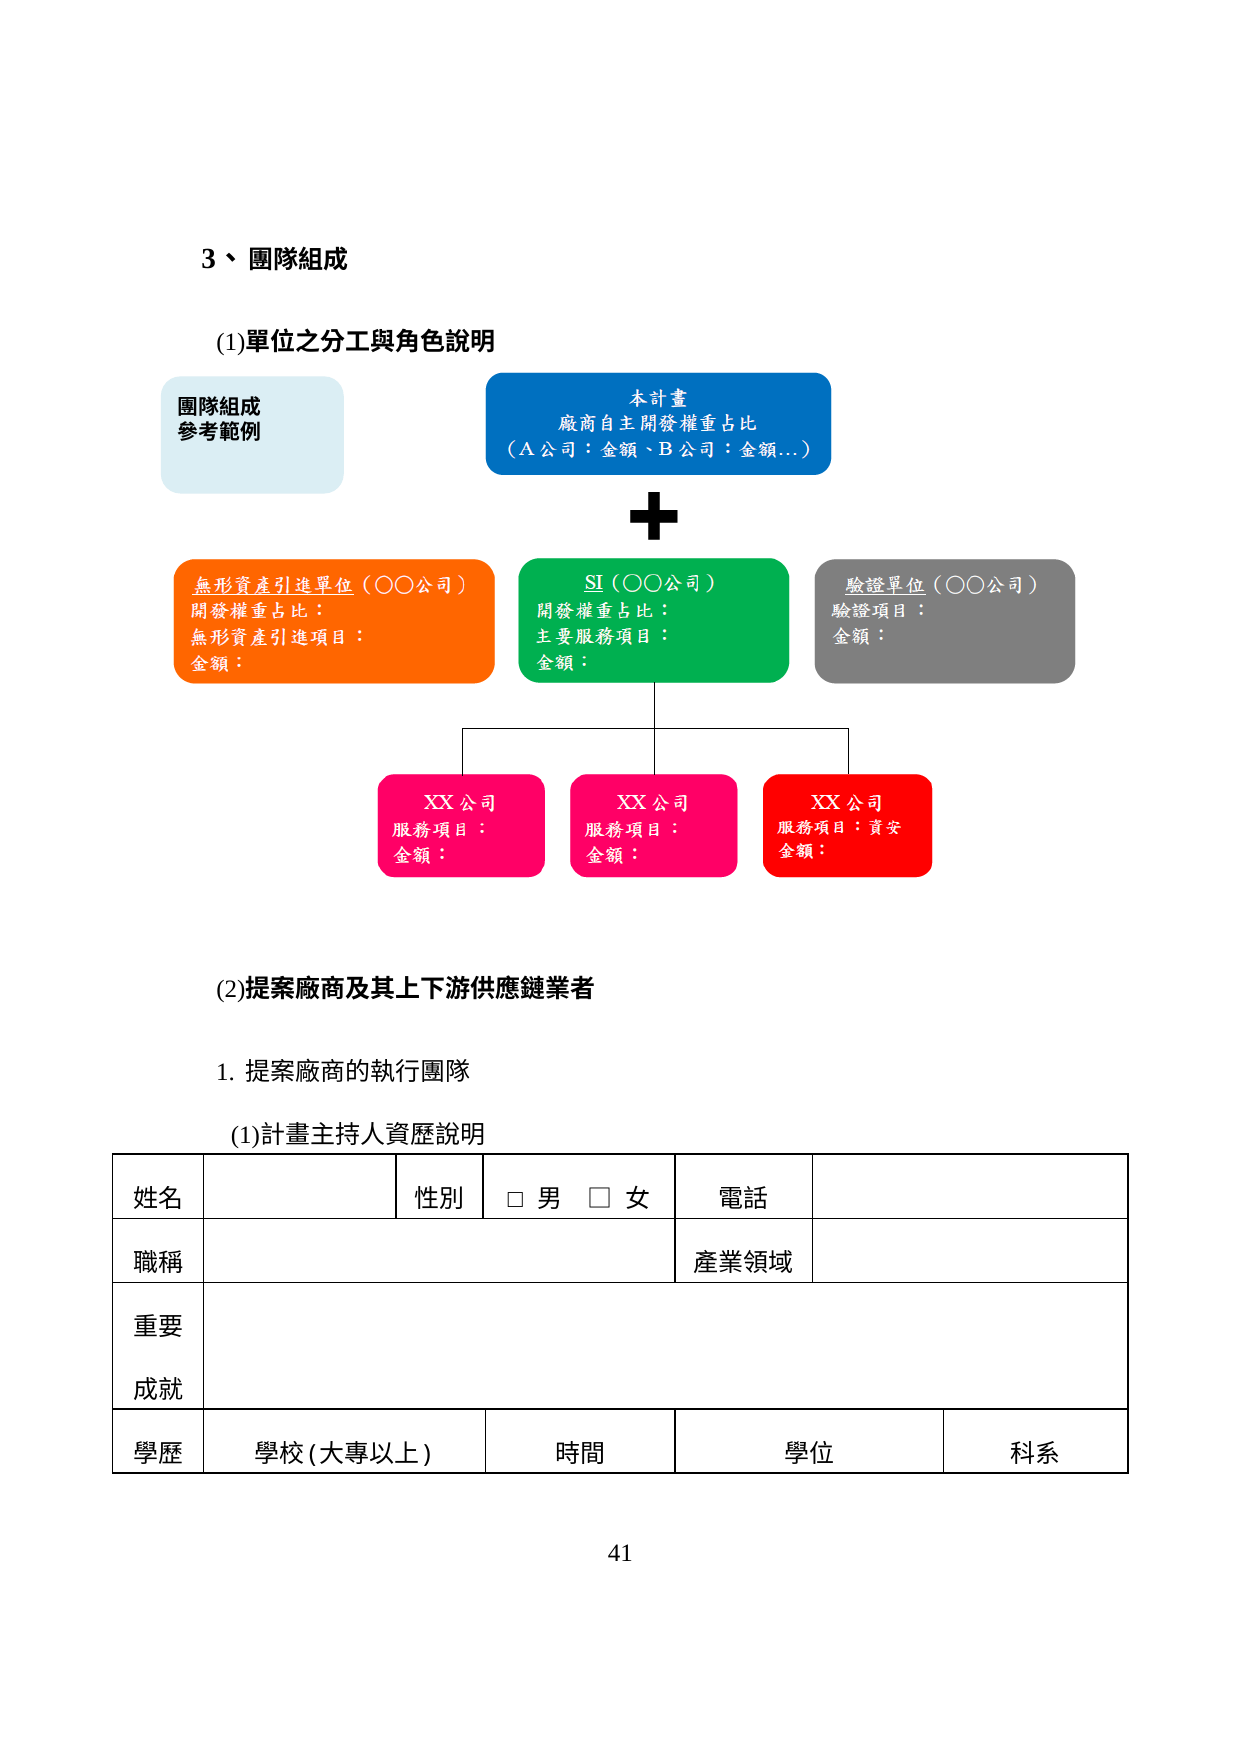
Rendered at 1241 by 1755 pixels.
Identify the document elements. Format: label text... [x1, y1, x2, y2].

table_header 性別 [397, 1155, 482, 1217]
list 計畫主持人資歷說明 [231, 1091, 1128, 1153]
list 團隊組成 [201, 214, 1128, 277]
table_cell 職稱 [113, 1219, 203, 1281]
list 提案廠商及其上下游供應鏈業者 [216, 382, 1128, 1007]
table_cell [204, 1219, 674, 1281]
table_header 電話 [676, 1155, 812, 1217]
table_header [204, 1155, 395, 1217]
table_cell 產業領域 [676, 1219, 812, 1281]
table_cell 重要 成就 [113, 1283, 203, 1408]
table_cell [204, 1283, 1127, 1408]
table_cell 時間 [486, 1410, 674, 1472]
table_header □ 男 □ 女 [484, 1155, 674, 1217]
table_header 姓名 [113, 1155, 203, 1217]
table_cell 科系 [944, 1410, 1127, 1472]
list 單位之分工與角色說明 [216, 298, 1128, 361]
table_cell 學校(大專以上) [204, 1410, 485, 1472]
table_cell 學位 [676, 1410, 943, 1472]
table_cell 學歷 [113, 1410, 203, 1472]
table_header [813, 1155, 1127, 1217]
list 提案廠商的執行團隊 [216, 1028, 1128, 1091]
table_cell [813, 1219, 1127, 1281]
